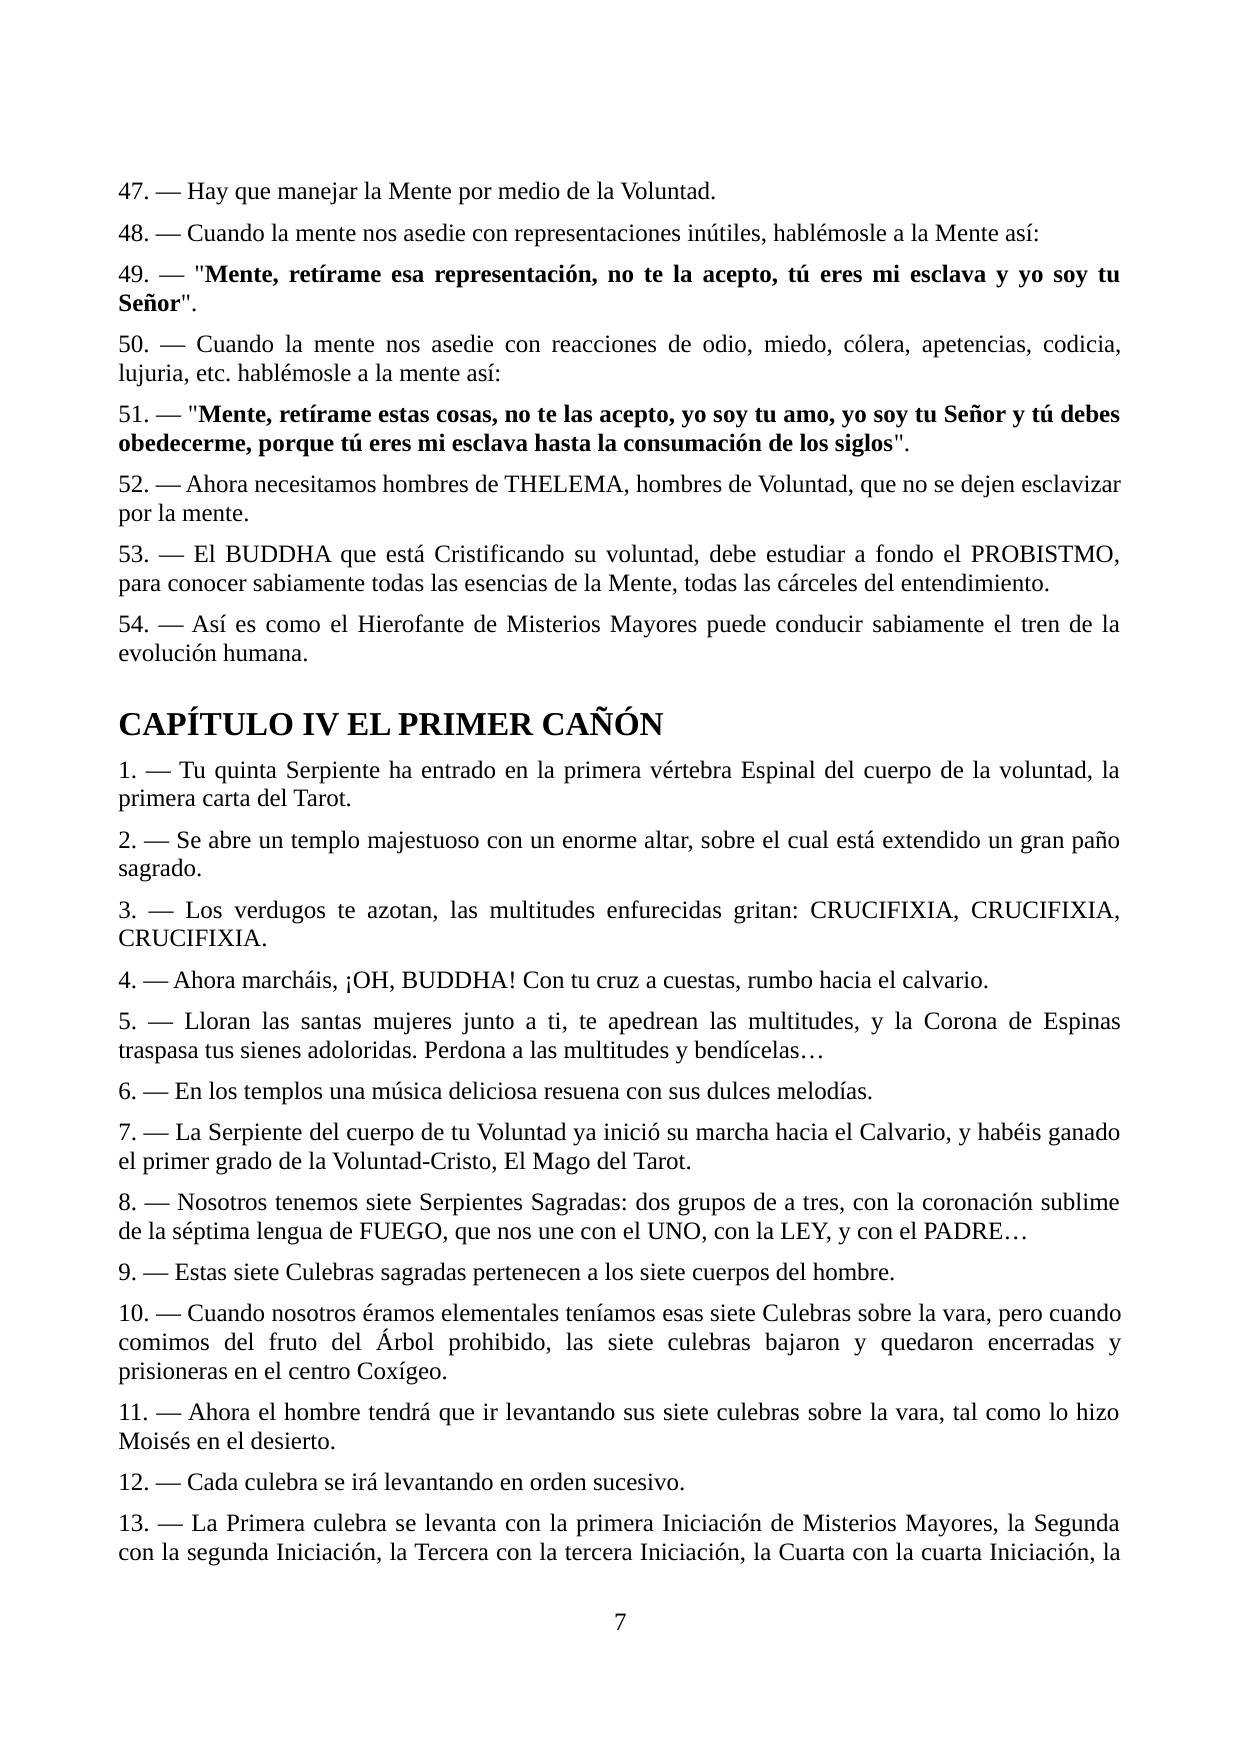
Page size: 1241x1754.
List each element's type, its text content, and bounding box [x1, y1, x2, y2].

text 3. — Los verdugos te azotan, las multitudes enfurecidas gritan: CRUCIFIXIA, CRUCIFIXIA, CRUCIFIXIA. [118, 895, 1122, 952]
text 53. — El BUDDHA que está Cristificando su voluntad, debe estudiar a fondo el PROBISTMO, para conocer sabiamente todas las esencias de la Mente, todas las cárceles del entendimiento. [118, 539, 1122, 596]
text 5. — Lloran las santas mujeres junto a ti, te apedrean las multitudes, y la Corona de Espinas traspasa tus sienes adoloridas. Perdona a las multitudes y bendícelas… [118, 1006, 1122, 1063]
text 48. — Cuando la mente nos asedie con representaciones inútiles, hablémosle a la Mente así: [118, 218, 1122, 246]
text 51. — "Mente, retírame estas cosas, no te las acepto, yo soy tu amo, yo soy tu Señor y tú debes obedecerme, porque tú eres mi esclava hasta la consumación de los siglos". [118, 399, 1122, 456]
text 47. — Hay que manejar la Mente por medio de la Voluntad. [118, 176, 1122, 205]
text 6. — En los templos una música deliciosa resuena con sus dulces melodías. [118, 1076, 1122, 1105]
text 11. — Ahora el hombre tendrá que ir levantando sus siete culebras sobre la vara, tal como lo hizo Moisés en el desierto. [118, 1397, 1122, 1455]
text 1. — Tu quinta Serpiente ha entrado en la primera vértebra Espinal del cuerpo de la voluntad, la primera carta del Tarot. [118, 755, 1122, 812]
subtitle CAPÍTULO IV EL PRIMER CAÑÓN [118, 704, 1122, 742]
text 13. — La Primera culebra se levanta con la primera Iniciación de Misterios Mayores, la Segunda con la segunda Iniciación, la Tercera con la tercera Iniciación, la Cuarta con la cuarta Iniciación, la [118, 1508, 1122, 1566]
text 2. — Se abre un templo majestuoso con un enorme altar, sobre el cual está extendido un gran paño sagrado. [118, 825, 1122, 882]
text 49. — "Mente, retírame esa representación, no te la acepto, tú eres mi esclava y yo soy tu Señor". [118, 259, 1122, 316]
text 12. — Cada culebra se irá levantando en orden sucesivo. [118, 1467, 1122, 1496]
text 9. — Estas siete Culebras sagradas pertenecen a los siete cuerpos del hombre. [118, 1257, 1122, 1286]
text 8. — Nosotros tenemos siete Serpientes Sagradas: dos grupos de a tres, con la coronación sublime de la séptima lengua de FUEGO, que nos une con el UNO, con la LEY, y con el PADRE… [118, 1187, 1122, 1245]
text 52. — Ahora necesitamos hombres de THELEMA, hombres de Voluntad, que no se dejen esclavizar por la mente. [118, 469, 1122, 526]
text 50. — Cuando la mente nos asedie con reacciones de odio, miedo, cólera, apetencias, codicia, lujuria, etc. hablémosle a la mente así: [118, 329, 1122, 386]
text 10. — Cuando nosotros éramos elementales teníamos esas siete Culebras sobre la vara, pero cuando comimos del fruto del Árbol prohibido, las siete culebras bajaron y quedaron encerradas y prisioneras en el centro Coxígeo. [118, 1298, 1122, 1385]
text 7. — La Serpiente del cuerpo de tu Voluntad ya inició su marcha hacia el Calvario, y habéis ganado el primer grado de la Voluntad-Cristo, El Mago del Tarot. [118, 1117, 1122, 1175]
text 54. — Así es como el Hierofante de Misterios Mayores puede conducir sabiamente el tren de la evolución humana. [118, 609, 1122, 666]
text 4. — Ahora marcháis, ¡OH, BUDDHA! Con tu cruz a cuestas, rumbo hacia el calvario. [118, 965, 1122, 993]
